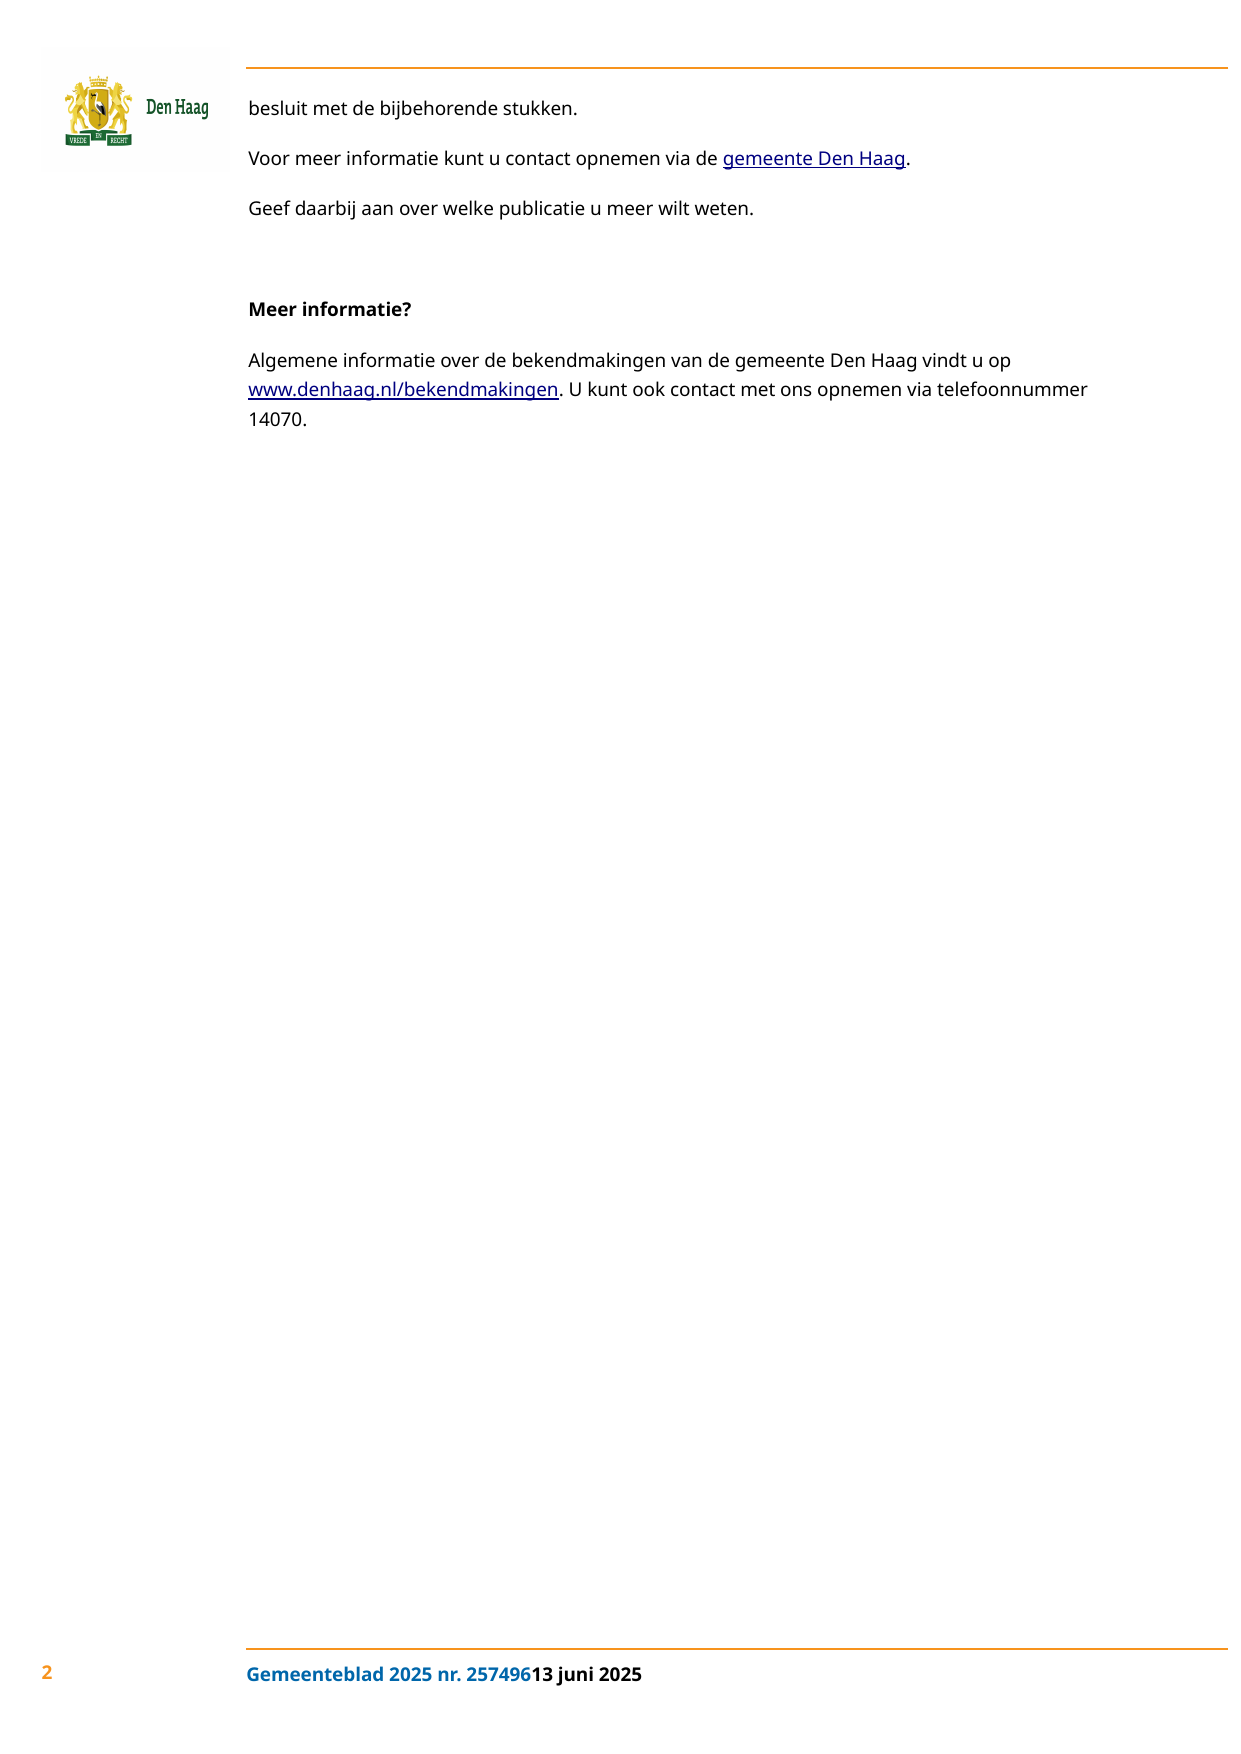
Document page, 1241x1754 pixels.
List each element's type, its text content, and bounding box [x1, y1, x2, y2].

picture [41, 47, 231, 172]
text besluit met de bijbehorende stukken. [248, 95, 1152, 121]
text Geef daarbij aan over welke publicatie u meer wilt weten. [248, 196, 1152, 221]
text Algemene informatie over de bekendmakingen van de gemeente Den Haag vindt u op www.denhaag.nl/bekendmakingen. U kunt ook contact met ons opnemen via telefoonnummer 14070. [248, 347, 1152, 432]
text Voor meer informatie kunt u contact opnemen via de gemeente Den Haag. [248, 145, 1152, 171]
text Meer informatie? [248, 296, 1152, 322]
